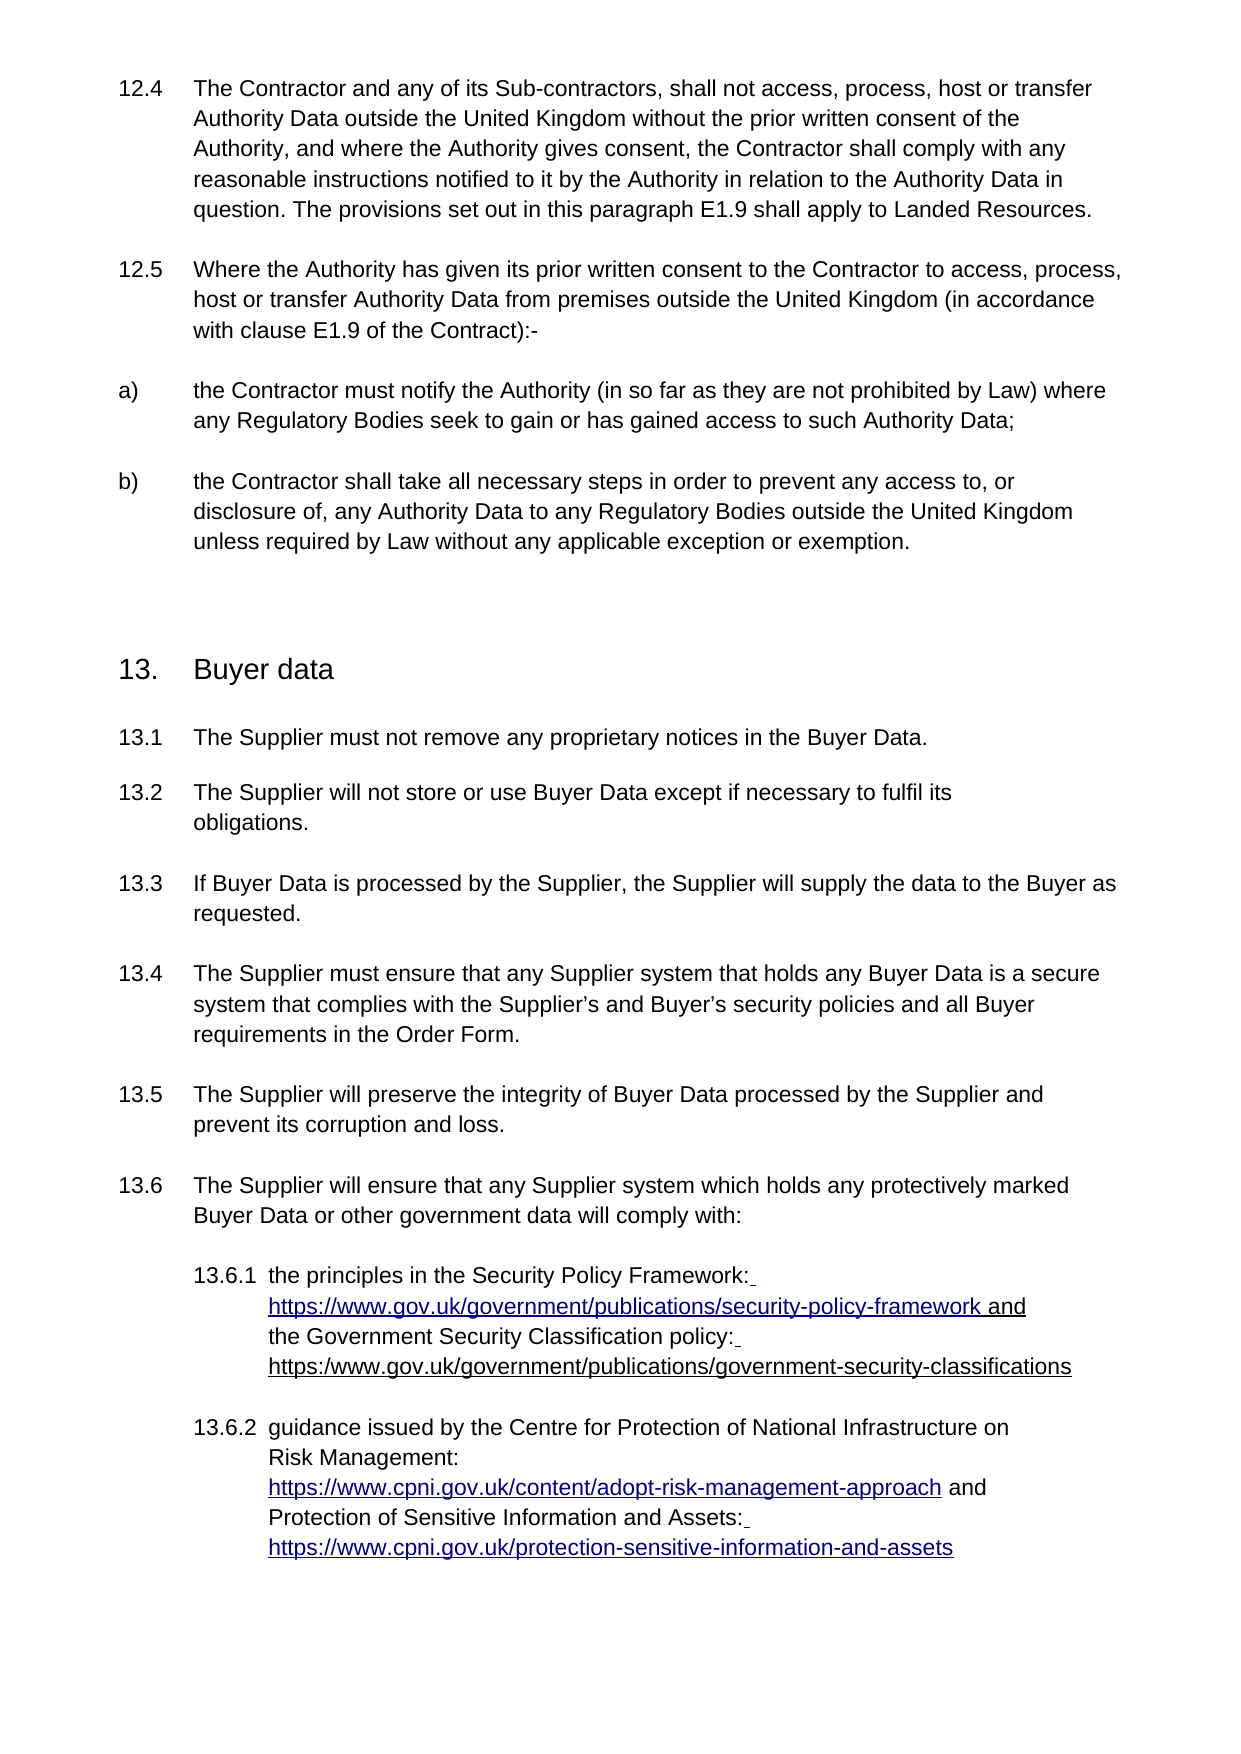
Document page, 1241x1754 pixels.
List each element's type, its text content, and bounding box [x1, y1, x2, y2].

text 13.5 The Supplier will preserve the integrity of Buyer Data processed by the Supplier and prevent its corruption and loss. [118, 1081, 1122, 1138]
text a) the Contractor must notify the Authority (in so far as they are not prohibited by Law) where any Regulatory Bodies seek to gain or has gained access to such Authority Data; [118, 377, 1122, 434]
text 13.2 The Supplier will not store or use Buyer Data except if necessary to fulfil its [118, 779, 1122, 806]
text 13.1 The Supplier must not remove any proprietary notices in the Buyer Data. [118, 724, 1122, 750]
text b) the Contractor shall take all necessary steps in order to prevent any access to, or disclosure of, any Authority Data to any Regulatory Bodies outside the United Kingdom unless required by Law without any applicable exception or exemption. [118, 468, 1122, 554]
text https://www.cpni.gov.uk/content/adopt-risk-management-approach and [193, 1474, 1122, 1500]
text 13.3 If Buyer Data is processed by the Supplier, the Supplier will supply the data to the Buyer as requested. [118, 870, 1122, 926]
text the Government Security Classification policy: https:/www.gov.uk/government/publications/government-security-classifications [268, 1323, 1122, 1379]
text Protection of Sensitive Information and Assets: [193, 1504, 1122, 1531]
subtitle 13. Buyer data [118, 652, 1122, 686]
text 12.4 The Contractor and any of its Sub-contractors, shall not access, process, host or transfer Authority Data outside the United Kingdom without the prior written consent of the Authority, and where the Authority gives consent, the Contractor shall comply with any reasonable instructions notified to it by the Authority in relation to the Authority Data in question. The provisions set out in this paragraph E1.9 shall apply to Landed Resources. [118, 75, 1122, 222]
text 13.6 The Supplier will ensure that any Supplier system which holds any protectively marked Buyer Data or other government data will comply with: [118, 1172, 1122, 1228]
text https://www.cpni.gov.uk/protection-sensitive-information-and-assets [193, 1534, 1122, 1561]
text 13.6.1 the principles in the Security Policy Framework: [118, 1262, 1122, 1289]
text 13.6.2 guidance issued by the Centre for Protection of National Infrastructure on [118, 1413, 1122, 1440]
text 12.5 Where the Authority has given its prior written consent to the Contractor to access, process, host or transfer Authority Data from premises outside the United Kingdom (in accordance with clause E1.9 of the Contract):- [118, 256, 1122, 343]
text Risk Management: [193, 1444, 1122, 1470]
text https://www.gov.uk/government/publications/security-policy-framework and [268, 1293, 1122, 1319]
text obligations. [118, 809, 1122, 836]
text 13.4 The Supplier must ensure that any Supplier system that holds any Buyer Data is a secure system that complies with the Supplier’s and Buyer’s security policies and all Buyer requirements in the Order Form. [118, 960, 1122, 1047]
